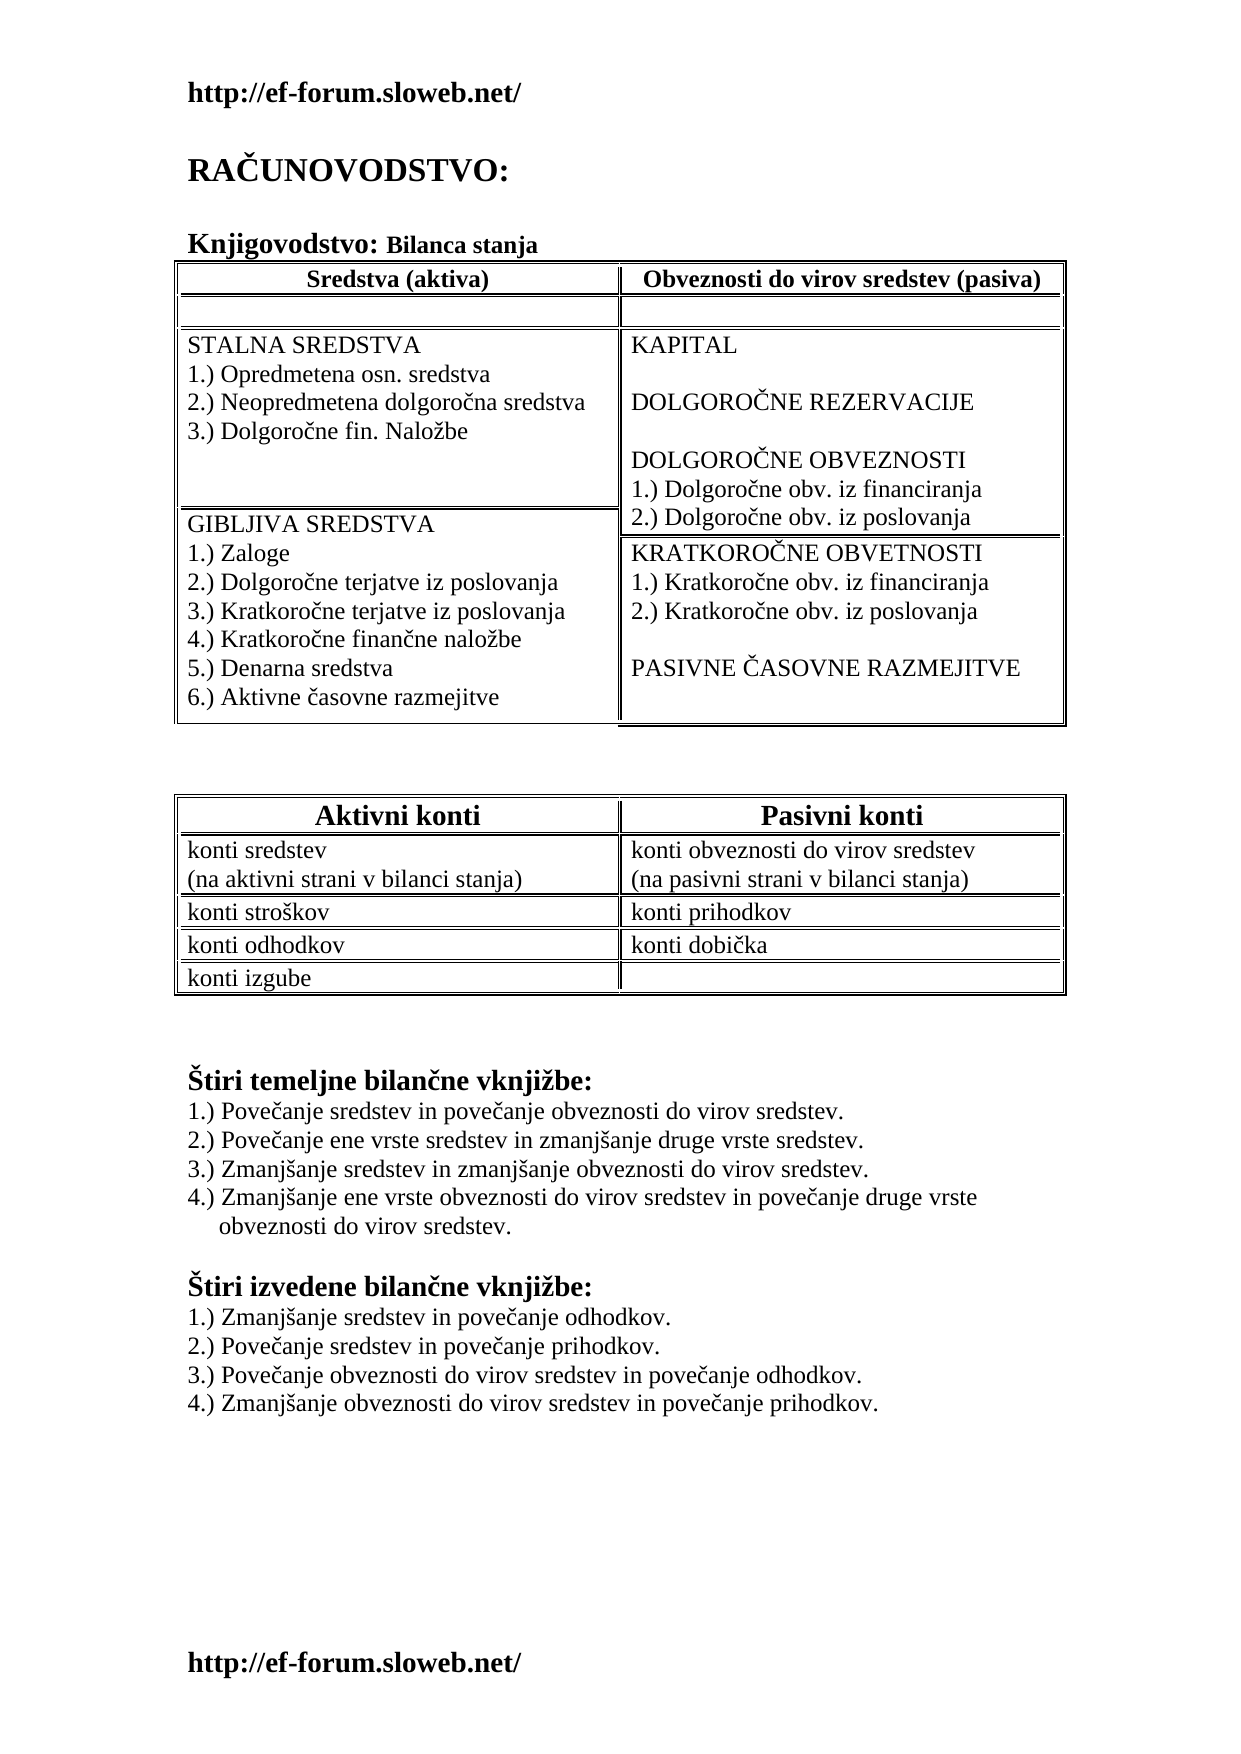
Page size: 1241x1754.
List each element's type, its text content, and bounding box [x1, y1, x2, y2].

text 1.) Zmanjšanje sredstev in povečanje odhodkov. [187, 1302, 1053, 1331]
text 3.) Povečanje obveznosti do virov sredstev in povečanje odhodkov. [187, 1360, 1053, 1388]
text Štiri temeljne bilančne vknjižbe: [187, 1063, 1053, 1096]
text RAČUNOVODSTVO: [187, 150, 1053, 188]
table_cell KRATKOROČNE OBVETNOSTI 1.) Kratkoročne obv. iz financiranja 2.) Kratkoročne obv. iz poslovanja PASIVNE ČASOVNE RAZMEJITVE [620, 534, 1064, 723]
text 4.) Zmanjšanje ene vrste obveznosti do virov sredstev in povečanje druge vrste [187, 1182, 1053, 1211]
text 1.) Povečanje sredstev in povečanje obveznosti do virov sredstev. [187, 1096, 1053, 1125]
text 2.) Povečanje ene vrste sredstev in zmanjšanje druge vrste sredstev. [187, 1125, 1053, 1154]
table_cell [622, 293, 1064, 326]
text 2.) Povečanje sredstev in povečanje prihodkov. [187, 1331, 1053, 1360]
table_cell konti prihodkov [622, 893, 1064, 926]
table_cell KAPITAL DOLGOROČNE REZERVACIJE DOLGOROČNE OBVEZNOSTI 1.) Dolgoročne obv. iz financiranja 2.) Dolgoročne obv. iz poslovanja [620, 326, 1064, 534]
table_header Aktivni konti [178, 798, 619, 831]
table_cell konti obveznosti do virov sredstev (na pasivni strani v bilanci stanja) [620, 831, 1064, 893]
table_cell konti dobička [620, 926, 1064, 959]
text obveznosti do virov sredstev. [187, 1211, 1053, 1240]
text 3.) Zmanjšanje sredstev in zmanjšanje obveznosti do virov sredstev. [187, 1154, 1053, 1182]
table_cell konti sredstev (na aktivni strani v bilanci stanja) [176, 831, 619, 893]
table_header Sredstva (aktiva) [178, 264, 619, 293]
text Knjigovodstvo: Bilanca stanja [187, 227, 1053, 260]
table_cell konti stroškov [176, 893, 618, 926]
table_header Pasivni konti [620, 798, 1063, 831]
table_cell [176, 293, 618, 326]
table_cell konti izgube [176, 959, 619, 991]
table_cell [620, 959, 1064, 991]
text Štiri izvedene bilančne vknjižbe: [187, 1269, 1053, 1302]
table_cell konti odhodkov [176, 926, 619, 959]
table_cell STALNA SREDSTVA 1.) Opredmetena osn. sredstva 2.) Neopredmetena dolgoročna sredstva 3.) Dolgoročne fin. Naložbe [176, 326, 619, 506]
table_header Obveznosti do virov sredstev (pasiva) [620, 264, 1063, 293]
text 4.) Zmanjšanje obveznosti do virov sredstev in povečanje prihodkov. [187, 1388, 1053, 1417]
table_cell GIBLJIVA SREDSTVA 1.) Zaloge 2.) Dolgoročne terjatve iz poslovanja 3.) Kratkoročne terjatve iz poslovanja 4.) Kratkoročne finančne naložbe 5.) Denarna sredstva 6.) Aktivne časovne razmejitve [176, 506, 619, 723]
